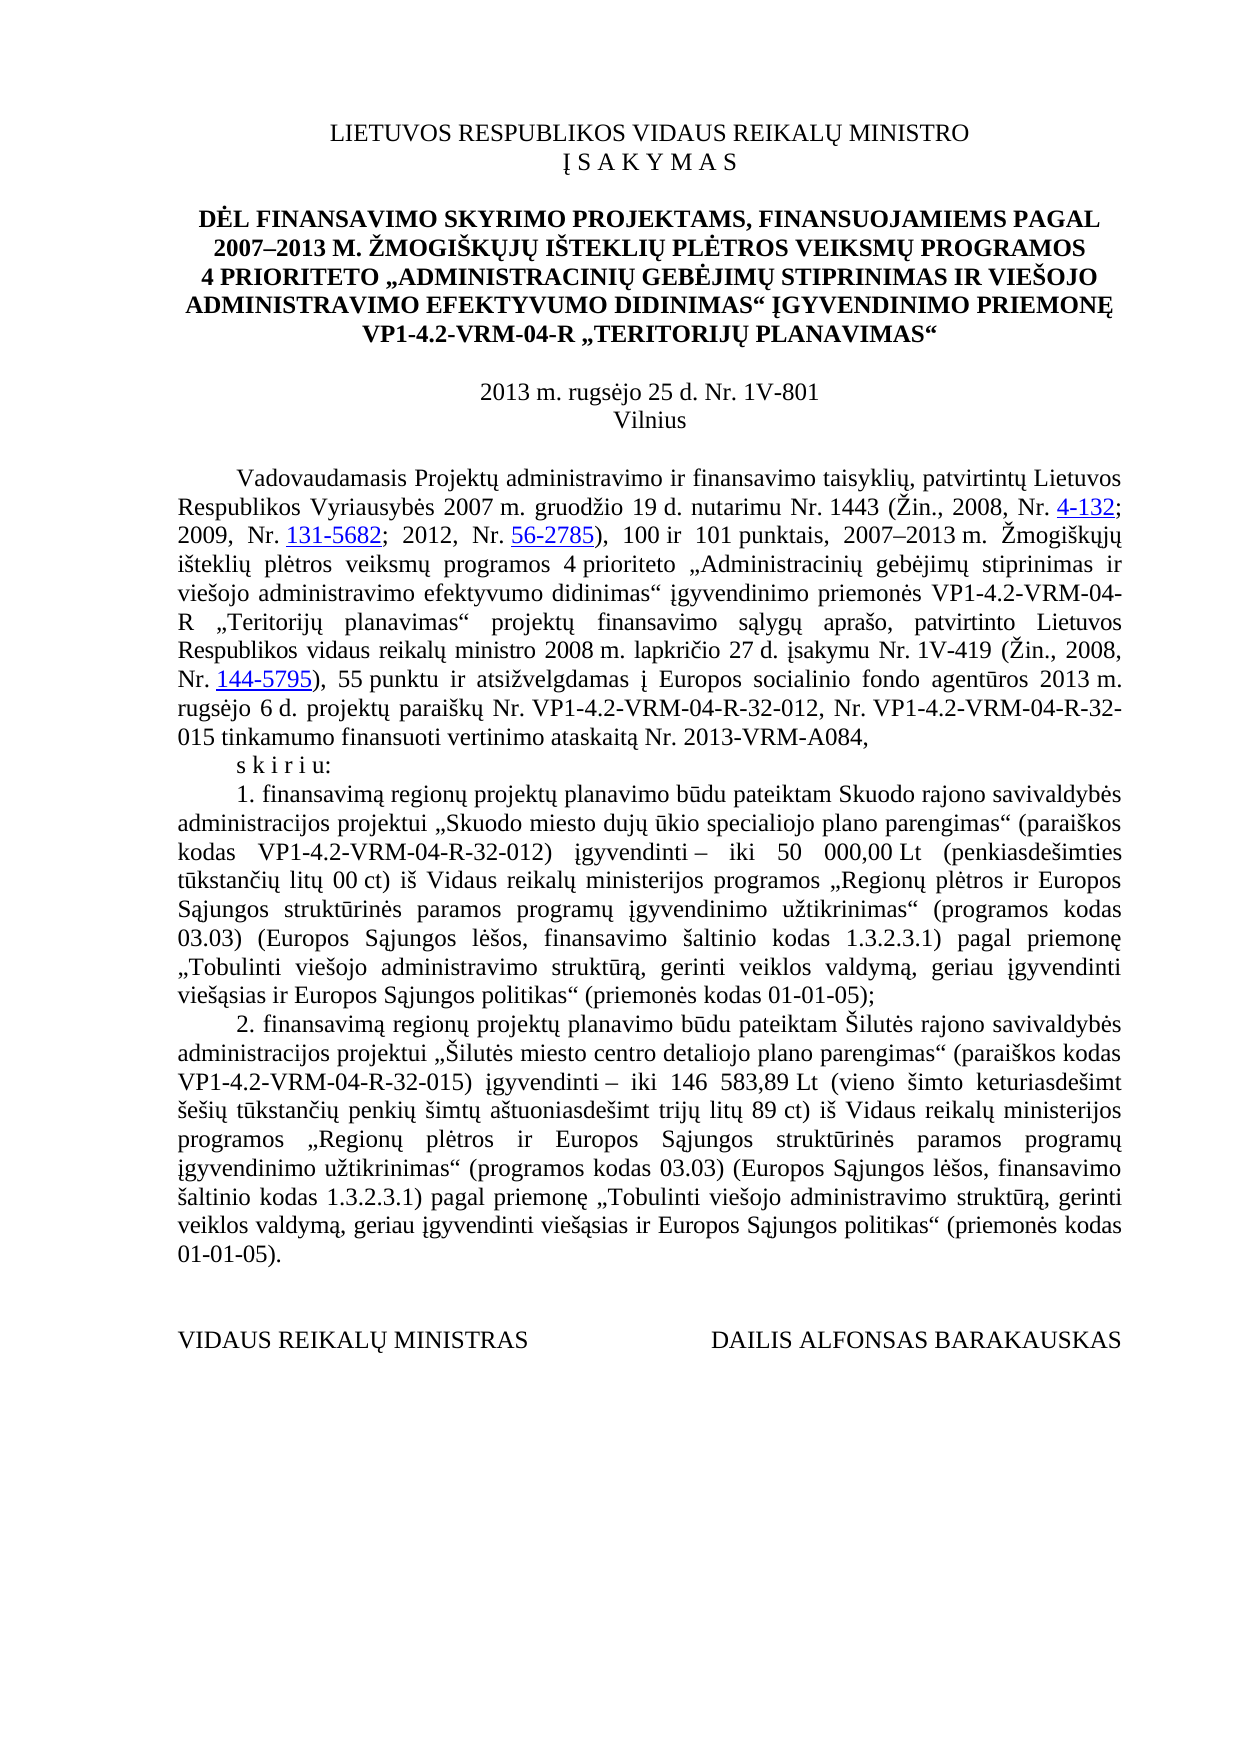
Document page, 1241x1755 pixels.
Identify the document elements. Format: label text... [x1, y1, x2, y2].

text 2. finansavimą regionų projektų planavimo būdu pateiktam Šilutės rajono savivaldybės administracijos projektui „Šilutės miesto centro detaliojo plano parengimas“ (paraiškos kodas VP1-4.2-VRM-04-R-32-015) įgyvendinti – iki 146 583,89 Lt (vieno šimto keturiasdešimt šešių tūkstančių penkių šimtų aštuoniasdešimt trijų litų 89 ct) iš Vidaus reikalų ministerijos programos „Regionų plėtros ir Europos Sąjungos struktūrinės paramos programų įgyvendinimo užtikrinimas“ (programos kodas 03.03) (Europos Sąjungos lėšos, finansavimo šaltinio kodas 1.3.2.3.1) pagal priemonę „Tobulinti viešojo administravimo struktūrą, gerinti veiklos valdymą, geriau įgyvendinti viešąsias ir Europos Sąjungos politikas“ (priemonės kodas 01-01-05). [177, 1009, 1122, 1268]
text Vilnius [177, 406, 1122, 434]
text Vadovaudamasis Projektų administravimo ir finansavimo taisyklių, patvirtintų Lietuvos Respublikos Vyriausybės 2007 m. gruodžio 19 d. nutarimu Nr. 1443 (Žin., 2008, Nr. 4-132; 2009, Nr. 131-5682; 2012, Nr. 56-2785), 100 ir 101 punktais, 2007–2013 m. Žmogiškųjų išteklių plėtros veiksmų programos 4 prioriteto „Administracinių gebėjimų stiprinimas ir viešojo administravimo efektyvumo didinimas“ įgyvendinimo priemonės VP1-4.2-VRM-04-R „Teritorijų planavimas“ projektų finansavimo sąlygų aprašo, patvirtinto Lietuvos Respublikos vidaus reikalų ministro 2008 m. lapkričio 27 d. įsakymu Nr. 1V-419 (Žin., 2008, Nr. 144-5795), 55 punktu ir atsižvelgdamas į Europos socialinio fondo agentūros 2013 m. rugsėjo 6 d. projektų paraiškų Nr. VP1-4.2-VRM-04-R-32-012, Nr. VP1-4.2-VRM-04-R-32-015 tinkamumo finansuoti vertinimo ataskaitą Nr. 2013-VRM-A084, [177, 463, 1122, 751]
text LIETUVOS RESPUBLIKOS VIDAUS REIKALŲ MINISTRO [177, 118, 1122, 147]
text Vidaus reikalų ministras Dailis Alfonsas Barakauskas [177, 1326, 1122, 1354]
text Į S A K Y M A S [177, 147, 1122, 176]
text 2013 m. rugsėjo 25 d. Nr. 1V-801 [177, 377, 1122, 406]
text s k i r i u: [177, 751, 1122, 779]
text 1. finansavimą regionų projektų planavimo būdu pateiktam Skuodo rajono savivaldybės administracijos projektui „Skuodo miesto dujų ūkio specialiojo plano parengimas“ (paraiškos kodas VP1-4.2-VRM-04-R-32-012) įgyvendinti – iki 50 000,00 Lt (penkiasdešimties tūkstančių litų 00 ct) iš Vidaus reikalų ministerijos programos „Regionų plėtros ir Europos Sąjungos struktūrinės paramos programų įgyvendinimo užtikrinimas“ (programos kodas 03.03) (Europos Sąjungos lėšos, finansavimo šaltinio kodas 1.3.2.3.1) pagal priemonę „Tobulinti viešojo administravimo struktūrą, gerinti veiklos valdymą, geriau įgyvendinti viešąsias ir Europos Sąjungos politikas“ (priemonės kodas 01-01-05); [177, 779, 1122, 1009]
text DĖL FINANSAVIMO SKYRIMO PROJEKTAMS, FINANSUOJAMIEMS PAGAL 2007–2013 M. Žmogiškųjų išteklių plėtros veiksmų programos 4 prioriteto „Administracinių gebėjimų stiprinimas ir viešojo administravimo efektyvumo didinimas“ ĮGYVENDINIMO priemonĘ VP1-4.2-VRM-04-R „TERITORIJŲ PLANAVIMAS“ [177, 204, 1122, 348]
